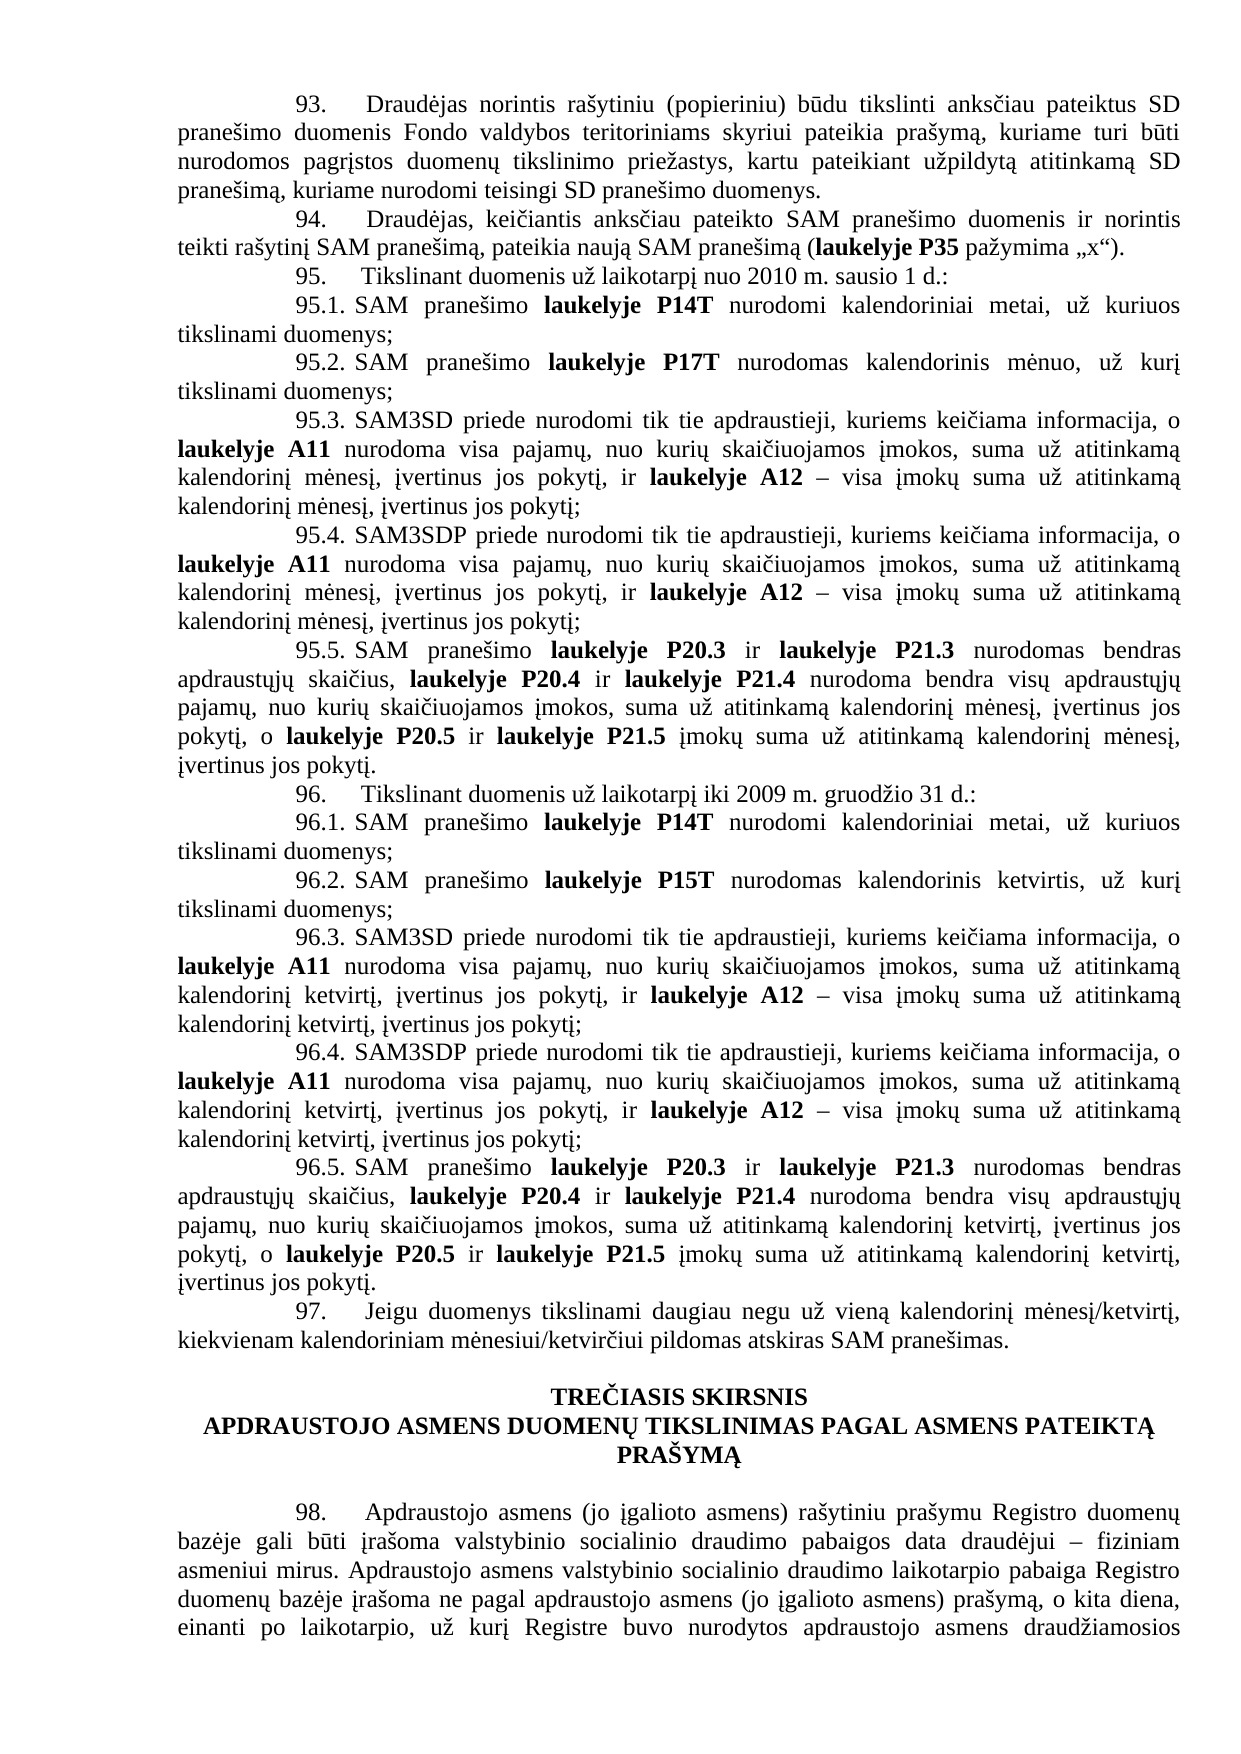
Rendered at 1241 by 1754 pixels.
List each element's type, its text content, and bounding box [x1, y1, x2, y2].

text 96. Tikslinant duomenis už laikotarpį iki 2009 m. gruodžio 31 d.: [177, 779, 1181, 807]
text 95.5. SAM pranešimo laukelyje P20.3 ir laukelyje P21.3 nurodomas bendras apdraustųjų skaičius, laukelyje P20.4 ir laukelyje P21.4 nurodoma bendra visų apdraustųjų pajamų, nuo kurių skaičiuojamos įmokos, suma už atitinkamą kalendorinį mėnesį, įvertinus jos pokytį, o laukelyje P20.5 ir laukelyje P21.5 įmokų suma už atitinkamą kalendorinį mėnesį, įvertinus jos pokytį. [177, 635, 1181, 779]
text 96.2. SAM pranešimo laukelyje P15T nurodomas kalendorinis ketvirtis, už kurį tikslinami duomenys; [177, 865, 1181, 922]
text 96.5. SAM pranešimo laukelyje P20.3 ir laukelyje P21.3 nurodomas bendras apdraustųjų skaičius, laukelyje P20.4 ir laukelyje P21.4 nurodoma bendra visų apdraustųjų pajamų, nuo kurių skaičiuojamos įmokos, suma už atitinkamą kalendorinį ketvirtį, įvertinus jos pokytį, o laukelyje P20.5 ir laukelyje P21.5 įmokų suma už atitinkamą kalendorinį ketvirtį, įvertinus jos pokytį. [177, 1152, 1181, 1296]
text 95. Tikslinant duomenis už laikotarpį nuo 2010 m. sausio 1 d.: [177, 261, 1181, 290]
text 95.4. SAM3SDP priede nurodomi tik tie apdraustieji, kuriems keičiama informacija, o laukelyje A11 nurodoma visa pajamų, nuo kurių skaičiuojamos įmokos, suma už atitinkamą kalendorinį mėnesį, įvertinus jos pokytį, ir laukelyje A12 – visa įmokų suma už atitinkamą kalendorinį mėnesį, įvertinus jos pokytį; [177, 520, 1181, 635]
text 96.3. SAM3SD priede nurodomi tik tie apdraustieji, kuriems keičiama informacija, o laukelyje A11 nurodoma visa pajamų, nuo kurių skaičiuojamos įmokos, suma už atitinkamą kalendorinį ketvirtį, įvertinus jos pokytį, ir laukelyje A12 – visa įmokų suma už atitinkamą kalendorinį ketvirtį, įvertinus jos pokytį; [177, 922, 1181, 1037]
text 95.1. SAM pranešimo laukelyje P14T nurodomi kalendoriniai metai, už kuriuos tikslinami duomenys; [177, 290, 1181, 347]
text Apdraustojo asmens duomenų tikslinimas pagal asmens pateiktą prašymą [177, 1411, 1181, 1469]
text 97. Jeigu duomenys tikslinami daugiau negu už vieną kalendorinį mėnesį/ketvirtį, kiekvienam kalendoriniam mėnesiui/ketvirčiui pildomas atskiras SAM pranešimas. [177, 1296, 1181, 1354]
text 98. Apdraustojo asmens (jo įgalioto asmens) rašytiniu prašymu Registro duomenų bazėje gali būti įrašoma valstybinio socialinio draudimo pabaigos data draudėjui – fiziniam asmeniui mirus. Apdraustojo asmens valstybinio socialinio draudimo laikotarpio pabaiga Registro duomenų bazėje įrašoma ne pagal apdraustojo asmens (jo įgalioto asmens) prašymą, o kita diena, einanti po laikotarpio, už kurį Registre buvo nurodytos apdraustojo asmens draudžiamosios [177, 1497, 1181, 1641]
text 93. Draudėjas norintis rašytiniu (popieriniu) būdu tikslinti anksčiau pateiktus SD pranešimo duomenis Fondo valdybos teritoriniams skyriui pateikia prašymą, kuriame turi būti nurodomos pagrįstos duomenų tikslinimo priežastys, kartu pateikiant užpildytą atitinkamą SD pranešimą, kuriame nurodomi teisingi SD pranešimo duomenys. [177, 89, 1181, 204]
text 94. Draudėjas, keičiantis anksčiau pateikto SAM pranešimo duomenis ir norintis teikti rašytinį SAM pranešimą, pateikia naują SAM pranešimą (laukelyje P35 pažymima „x“). [177, 204, 1181, 261]
text TREČIASIS SKIRSNIS [177, 1382, 1181, 1411]
text 95.3. SAM3SD priede nurodomi tik tie apdraustieji, kuriems keičiama informacija, o laukelyje A11 nurodoma visa pajamų, nuo kurių skaičiuojamos įmokos, suma už atitinkamą kalendorinį mėnesį, įvertinus jos pokytį, ir laukelyje A12 – visa įmokų suma už atitinkamą kalendorinį mėnesį, įvertinus jos pokytį; [177, 405, 1181, 520]
text 96.1. SAM pranešimo laukelyje P14T nurodomi kalendoriniai metai, už kuriuos tikslinami duomenys; [177, 807, 1181, 865]
text 96.4. SAM3SDP priede nurodomi tik tie apdraustieji, kuriems keičiama informacija, o laukelyje A11 nurodoma visa pajamų, nuo kurių skaičiuojamos įmokos, suma už atitinkamą kalendorinį ketvirtį, įvertinus jos pokytį, ir laukelyje A12 – visa įmokų suma už atitinkamą kalendorinį ketvirtį, įvertinus jos pokytį; [177, 1037, 1181, 1152]
text 95.2. SAM pranešimo laukelyje P17T nurodomas kalendorinis mėnuo, už kurį tikslinami duomenys; [177, 347, 1181, 405]
